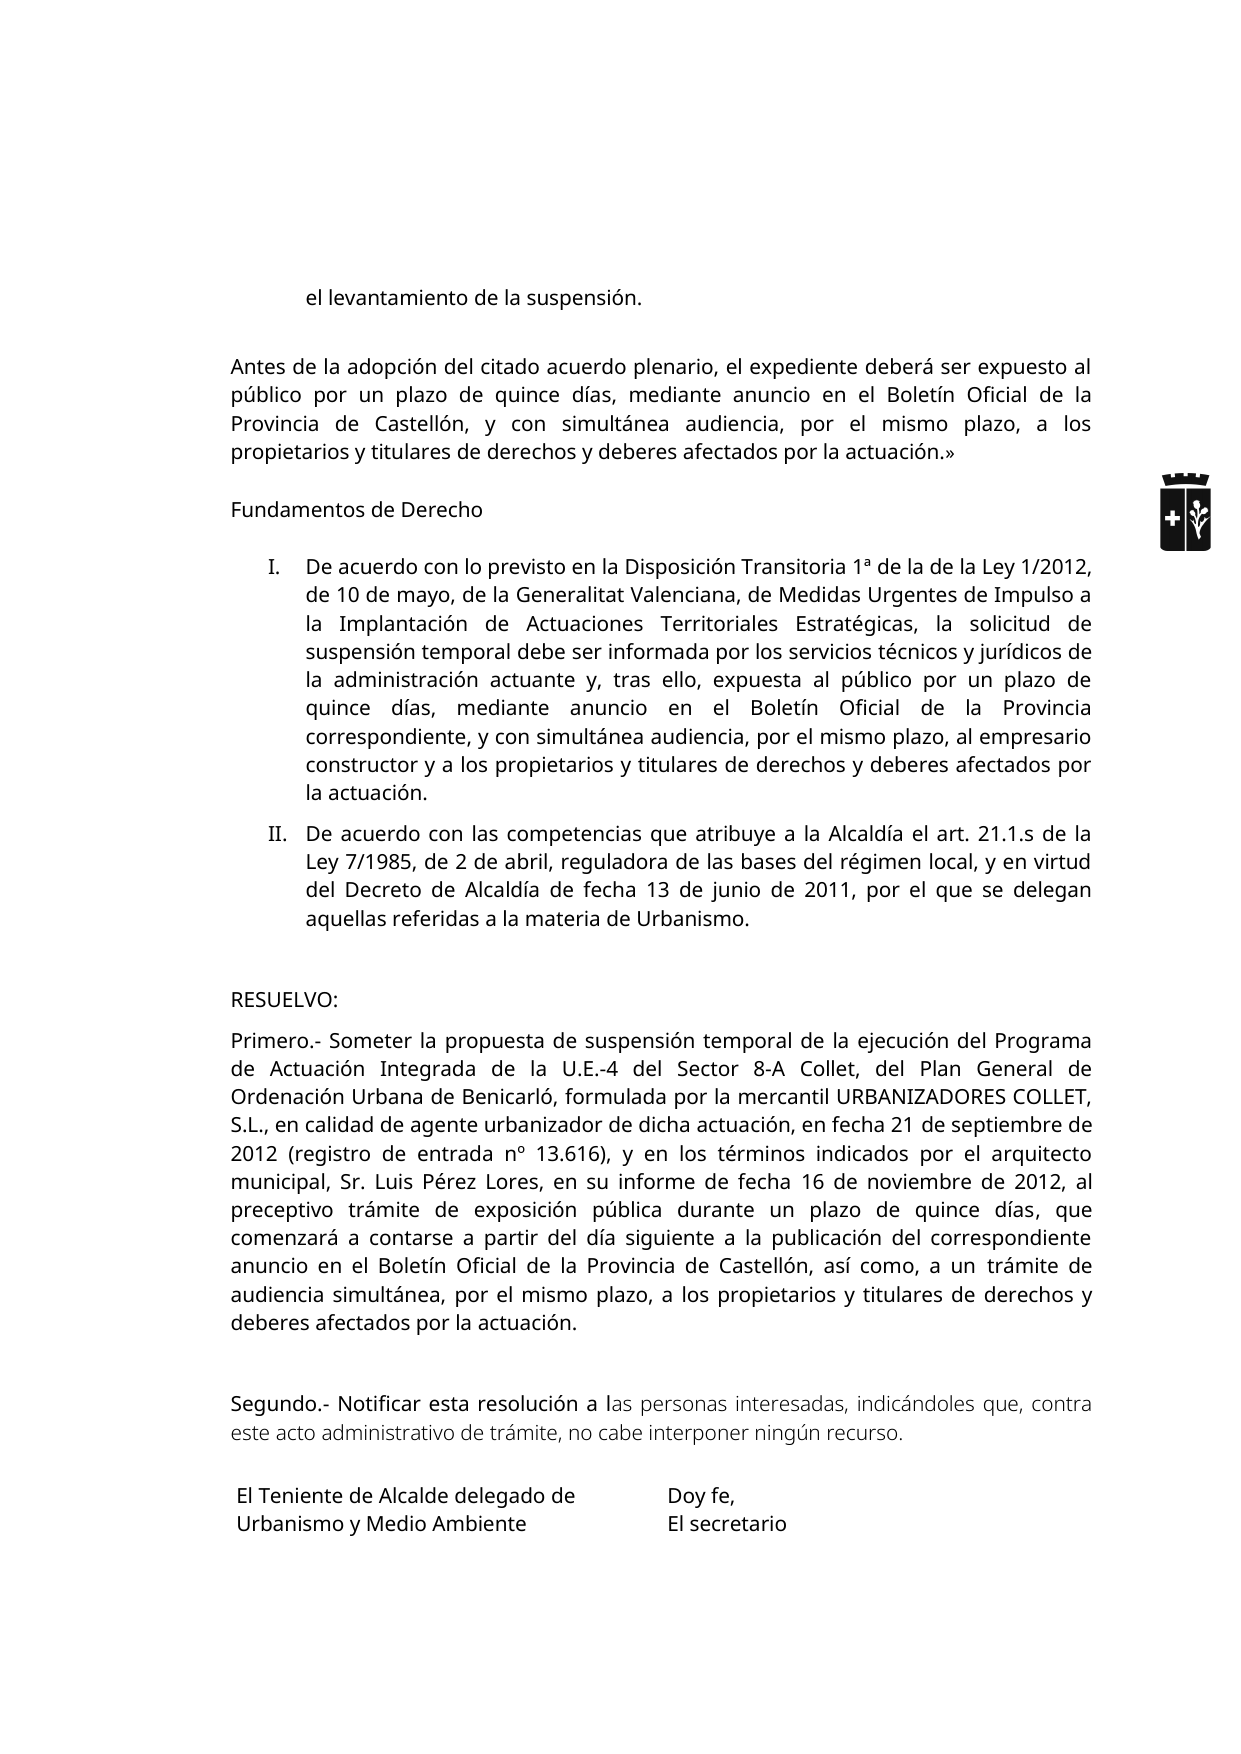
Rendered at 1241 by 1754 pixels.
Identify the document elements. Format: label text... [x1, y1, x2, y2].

text RESUELVO: [230, 985, 1093, 1013]
picture [1160, 472, 1211, 552]
list De acuerdo con lo previsto en la Disposición Transitoria 1ª de la de la Ley 1/2012, de 10 de mayo, de la Generalitat Valenciana, de Medidas Urgentes de Impulso a la Implantación de Actuaciones Territoriales Estratégicas, la solicitud de suspensión temporal debe ser informada por los servicios técnicos y jurídicos de la administración actuante y, tras ello, expuesta al público por un plazo de quince días, mediante anuncio en el Boletín Oficial de la Provincia correspondiente, y con simultánea audiencia, por el mismo plazo, al empresario constructor y a los propietarios y titulares de derechos y deberes afectados por la actuación. [268, 552, 1093, 806]
table_header El Teniente de Alcalde delegado de Urbanismo y Medio Ambiente [230, 1476, 661, 1543]
text Primero.- Someter la propuesta de suspensión temporal de la ejecución del Programa de Actuación Integrada de la U.E.-4 del Sector 8-A Collet, del Plan General de Ordenación Urbana de Benicarló, formulada por la mercantil URBANIZADORES COLLET, S.L., en calidad de agente urbanizador de dicha actuación, en fecha 21 de septiembre de 2012 (registro de entrada nº 13.616), y en los términos indicados por el arquitecto municipal, Sr. Luis Pérez Lores, en su informe de fecha 16 de noviembre de 2012, al preceptivo trámite de exposición pública durante un plazo de quince días, que comenzará a contarse a partir del día siguiente a la publicación del correspondiente anuncio en el Boletín Oficial de la Provincia de Castellón, así como, a un trámite de audiencia simultánea, por el mismo plazo, a los propietarios y titulares de derechos y deberes afectados por la actuación. [230, 1026, 1093, 1336]
list el levantamiento de la suspensión. [268, 283, 1093, 312]
text Antes de la adopción del citado acuerdo plenario, el expediente deberá ser expuesto al público por un plazo de quince días, mediante anuncio en el Boletín Oficial de la Provincia de Castellón, y con simultánea audiencia, por el mismo plazo, a los propietarios y titulares de derechos y deberes afectados por la actuación.» [230, 352, 1093, 465]
list De acuerdo con las competencias que atribuye a la Alcaldía el art. 21.1.s de la Ley 7/1985, de 2 de abril, reguladora de las bases del régimen local, y en virtud del Decreto de Alcaldía de fecha 13 de junio de 2011, por el que se delegan aquellas referidas a la materia de Urbanismo. [268, 819, 1093, 932]
table_header Doy fe, El secretario [661, 1476, 1093, 1543]
text Segundo.- Notificar esta resolución a las personas interesadas, indicándoles que, contra este acto administrativo de trámite, no cabe interponer ningún recurso. [230, 1389, 1093, 1446]
table_header Fundamentos de Derecho [230, 495, 1093, 523]
